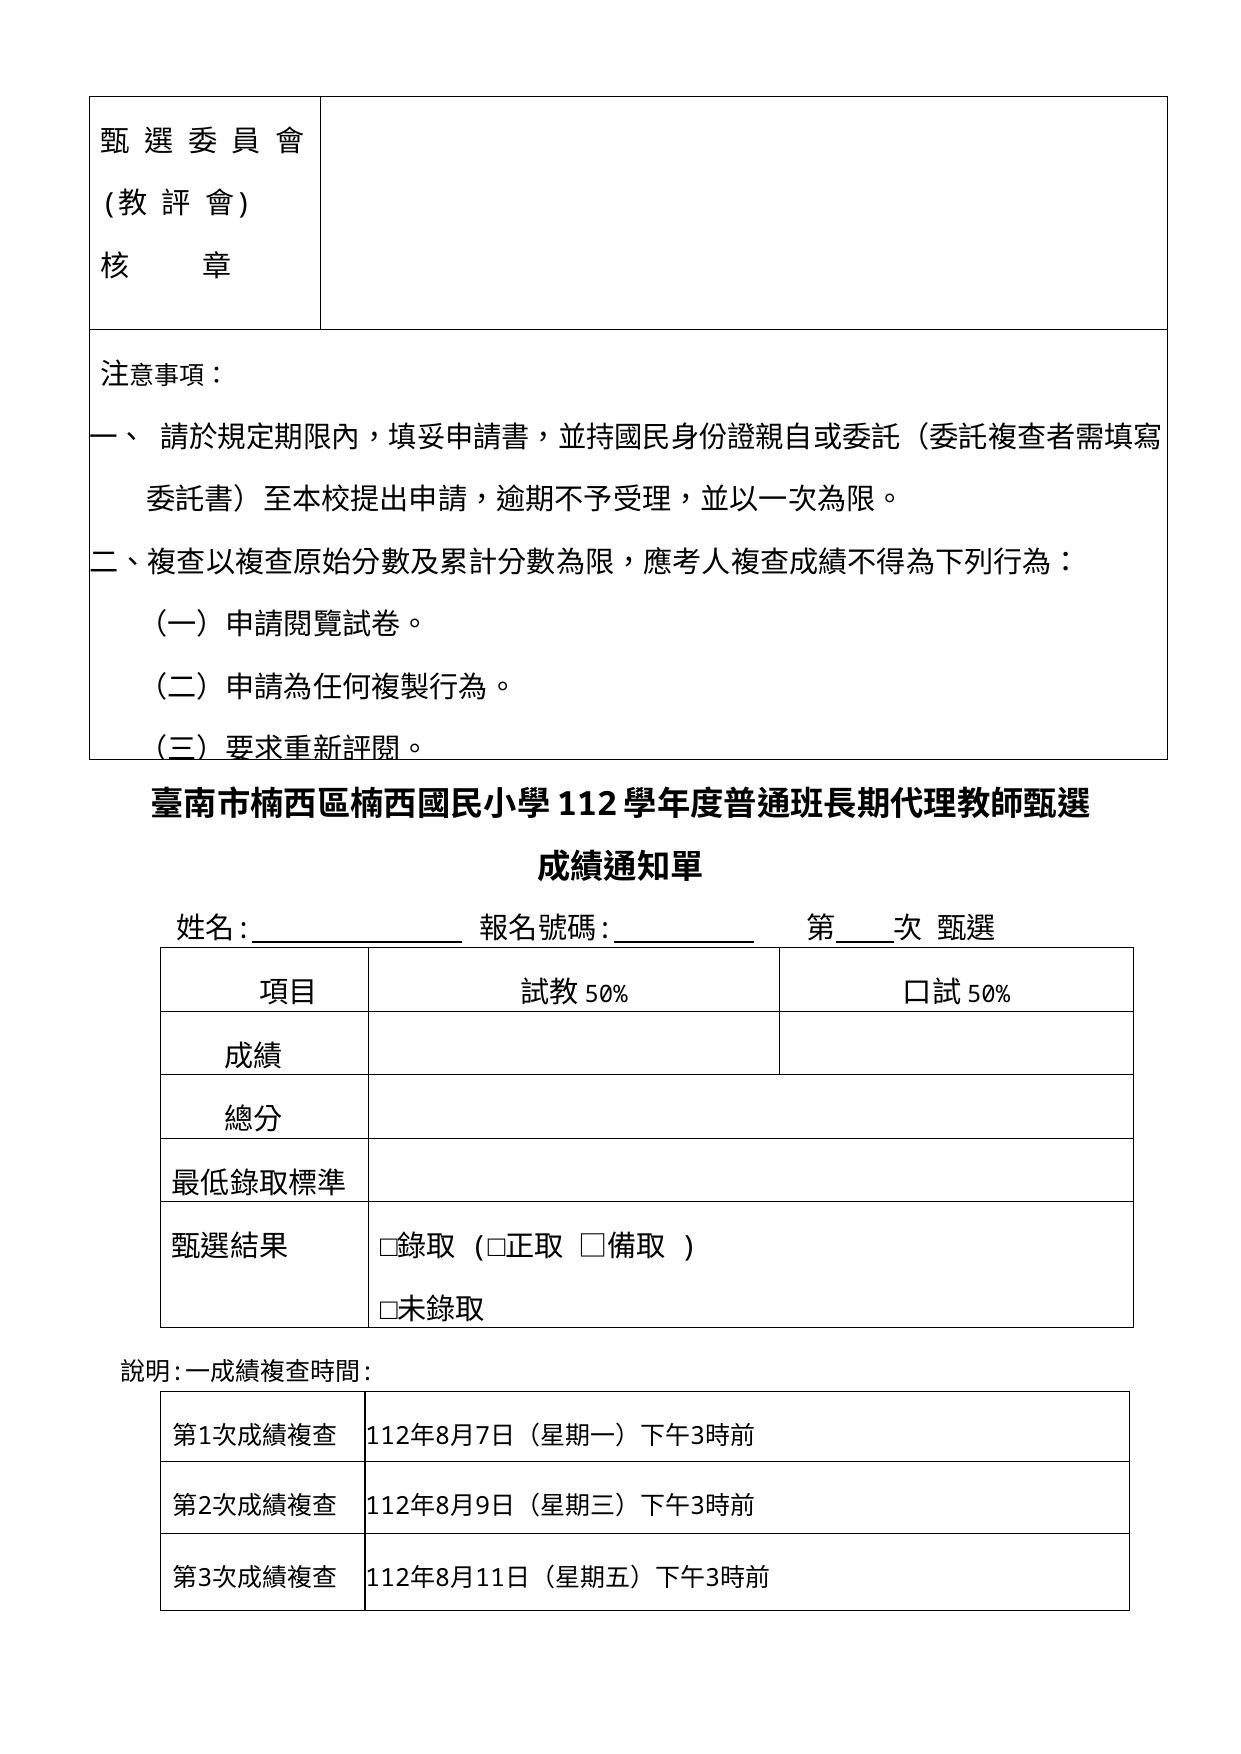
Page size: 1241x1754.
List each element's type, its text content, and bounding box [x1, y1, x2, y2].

table_cell [369, 1139, 1133, 1201]
table_cell 注意事項： 一、 請於規定期限內，填妥申請書，並持國民身份證親自或委託（委託複查者需填寫委託書）至本校提出申請，逾期不予受理，並以一次為限。 二、複查以複查原始分數及累計分數為限，應考人複查成績不得為下列行為： （一）申請閱覽試卷。 （二）申請為任何複製行為。 （三）要求重新評閱。 （四）要求告知甄選委員、命題委員、閱卷委員、口試委員、試教委員之姓名及有關資料。 三、複查項目僅限應考人申請部分，非為申請複查部分，概不複查。 [90, 330, 1167, 758]
table_header 112年8月7日（星期一）下午3時前 [366, 1392, 1129, 1461]
table_cell 甄 選 委 員 會 (教 評 會) 核 章 [90, 97, 320, 329]
table_cell 總分 [161, 1075, 368, 1138]
text 成績通知單 [89, 822, 1152, 884]
table_cell 最低錄取標準 [161, 1139, 368, 1201]
table_cell [780, 1012, 1133, 1074]
text 說明:一成績複查時間: [89, 1328, 1152, 1391]
table_cell □錄取 (□正取 □備取 ) □未錄取 [369, 1202, 1133, 1327]
table_cell [321, 97, 1167, 329]
table_header 試教50% [369, 948, 779, 1011]
table_cell 第2次成績複查 [161, 1462, 364, 1533]
text 姓名: 報名號碼: 第 次 甄選 [89, 884, 1152, 947]
table_header 口試50% [780, 948, 1133, 1011]
table_cell [369, 1075, 1133, 1138]
table_cell 第3次成績複查 [161, 1534, 364, 1609]
text 臺南市楠西區楠西國民小學112學年度普通班長期代理教師甄選 [89, 760, 1152, 822]
table_header 第1次成績複查 [161, 1392, 364, 1461]
table_cell 甄選結果 [161, 1202, 368, 1327]
table_cell 112年8月11日（星期五）下午3時前 [366, 1534, 1129, 1609]
table_header 項目 [161, 948, 368, 1011]
table_cell 112年8月9日（星期三）下午3時前 [366, 1462, 1129, 1533]
table_cell 成績 [161, 1012, 368, 1074]
table_cell [369, 1012, 779, 1074]
